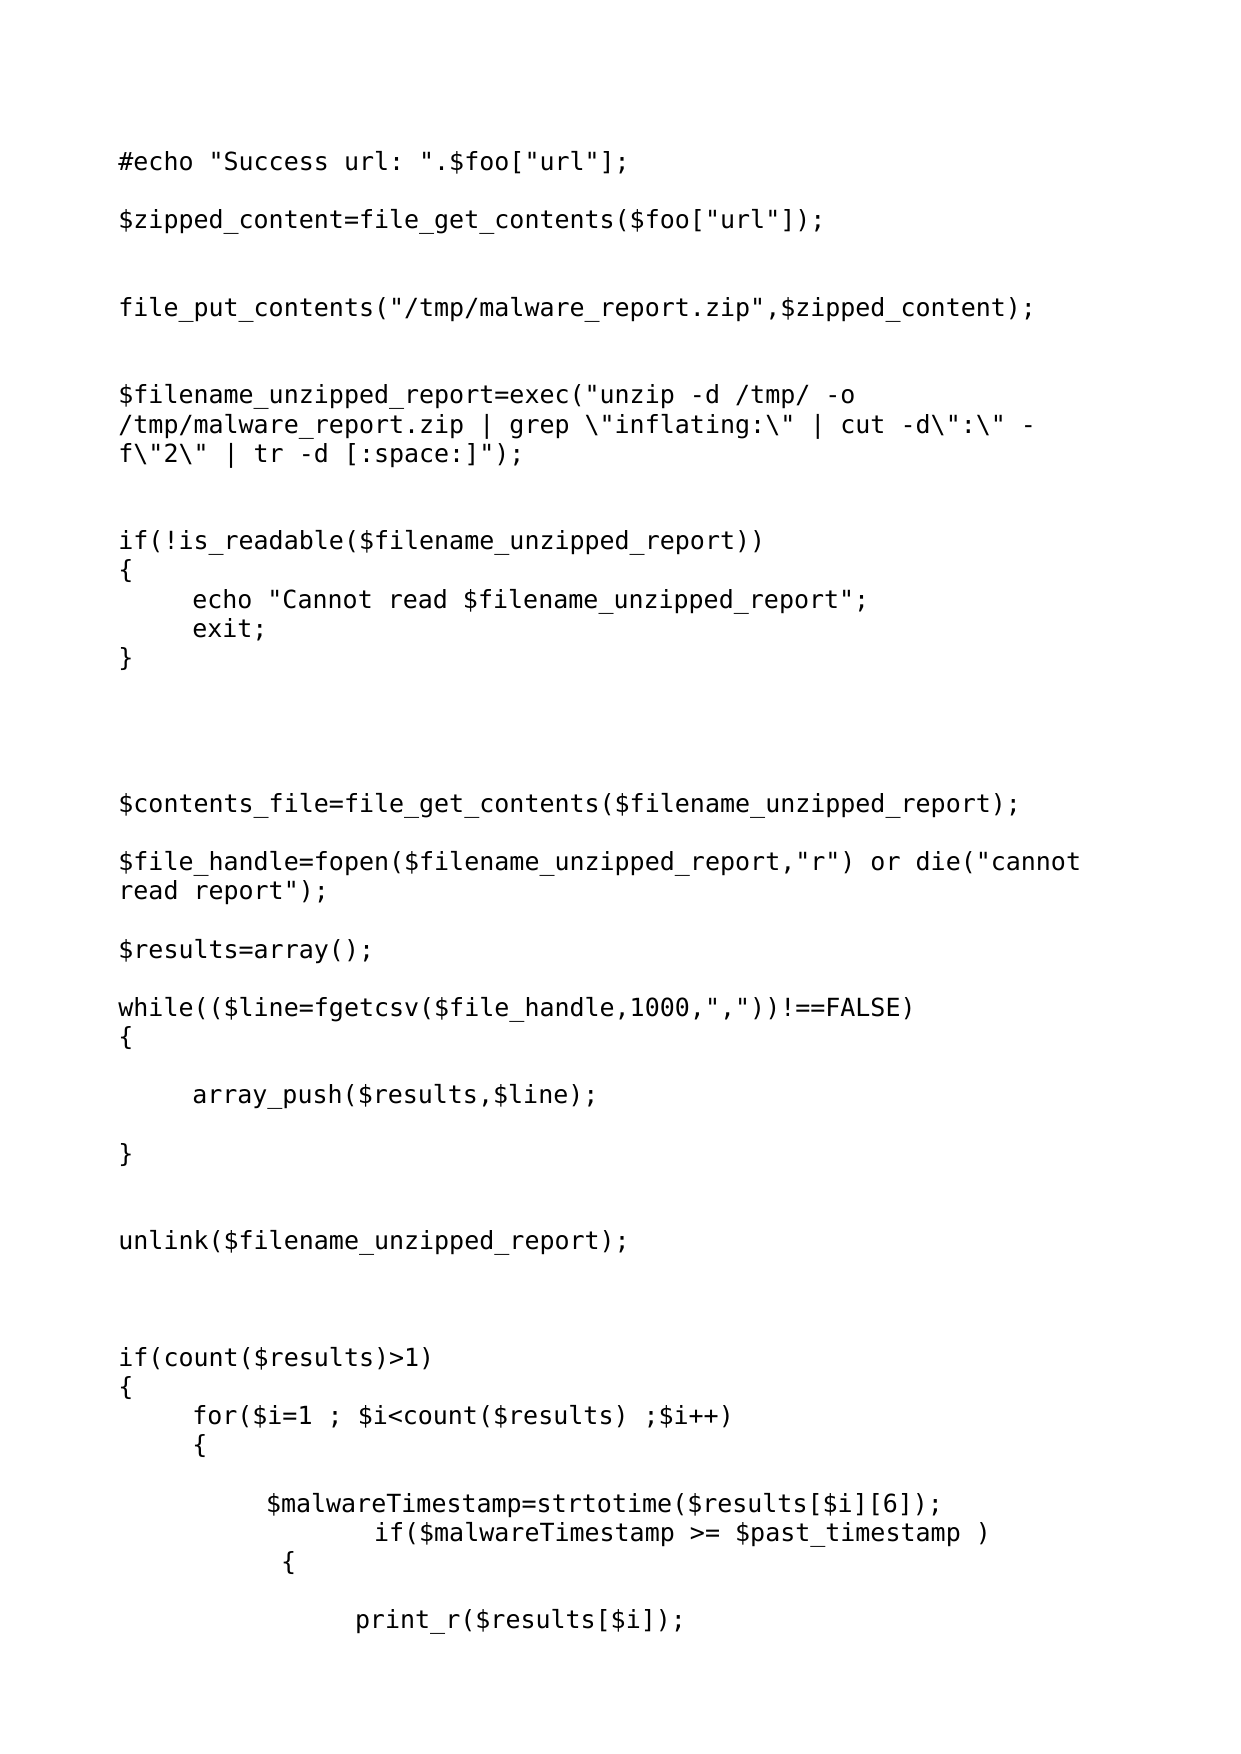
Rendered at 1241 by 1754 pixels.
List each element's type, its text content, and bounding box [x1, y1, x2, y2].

text #echo "Success url: ".$foo["url"]; $zipped_content=file_get_contents($foo["url"]); file_put_contents("/tmp/malware_report.zip",$zipped_content); $filename_unzipped_report=exec("unzip -d /tmp/ -o /tmp/malware_report.zip | grep \"inflating:\" | cut -d\":\" -f\"2\" | tr -d [:space:]"); if(!is_readable($filename_unzipped_report)) { echo "Cannot read $filename_unzipped_report"; exit; } $contents_file=file_get_contents($filename_unzipped_report); $file_handle=fopen($filename_unzipped_report,"r") or die("cannot read report"); $results=array(); while(($line=fgetcsv($file_handle,1000,","))!==FALSE) { array_push($results,$line); } unlink($filename_unzipped_report); if(count($results)>1) { for($i=1 ; $i<count($results) ;$i++) { $malwareTimestamp=strtotime($results[$i][6]); if($malwareTimestamp >= $past_timestamp ) { print_r($results[$i]); [118, 118, 1122, 1635]
